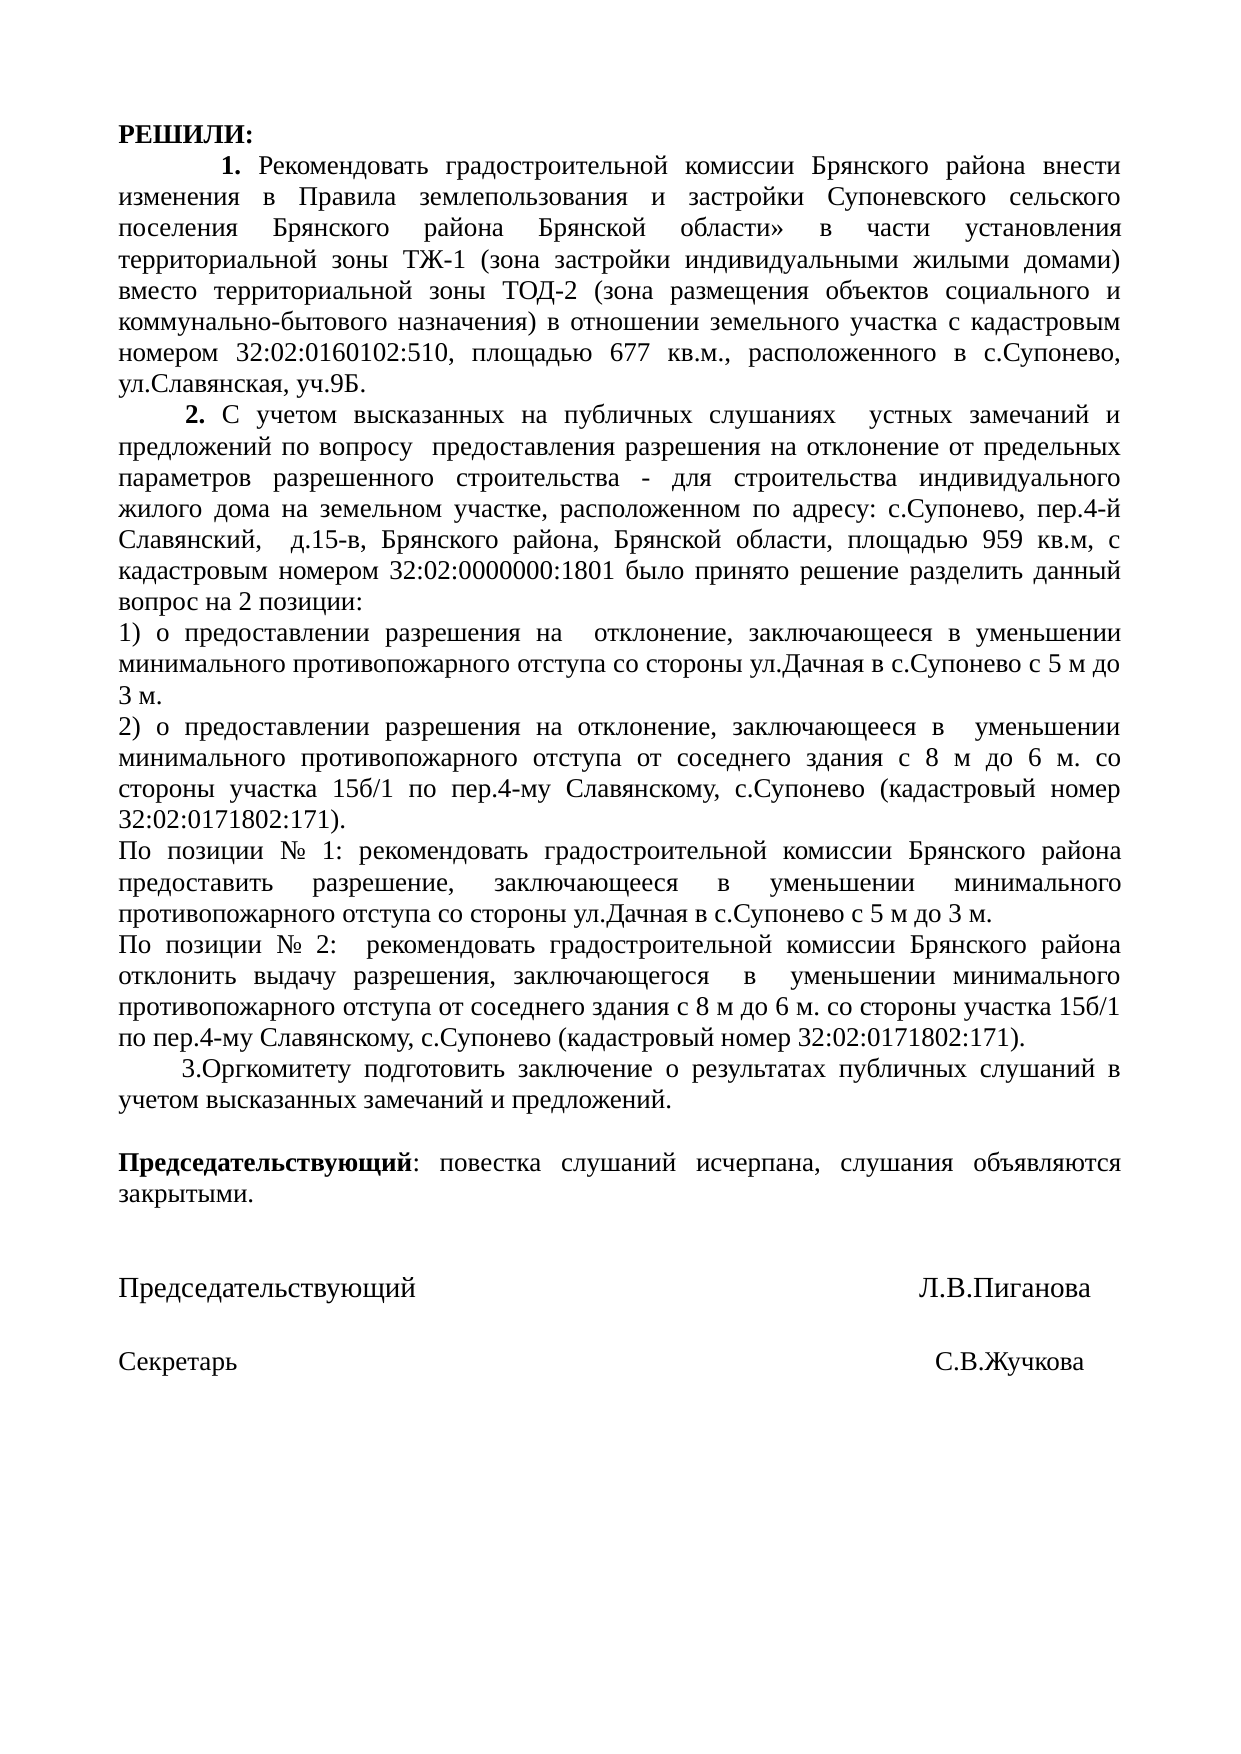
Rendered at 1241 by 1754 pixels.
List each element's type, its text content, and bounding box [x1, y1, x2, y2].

text 1. Рекомендовать градостроительной комиссии Брянского района внести изменения в Правила землепользования и застройки Супоневского сельского поселения Брянского района Брянской области» в части установления территориальной зоны ТЖ-1 (зона застройки индивидуальными жилыми домами) вместо территориальной зоны ТОД-2 (зона размещения объектов социального и коммунально-бытового назначения) в отношении земельного участка с кадастровым номером 32:02:0160102:510, площадью 677 кв.м., расположенного в с.Супонево, ул.Славянская, уч.9Б. [118, 149, 1122, 398]
text Председательствующий Л.В.Пиганова [118, 1271, 1122, 1304]
text 2) о предоставлении разрешения на отклонение, заключающееся в уменьшении минимального противопожарного отступа от соседнего здания с 8 м до 6 м. со стороны участка 15б/1 по пер.4-му Славянскому, с.Супонево (кадастровый номер 32:02:0171802:171). [118, 710, 1122, 834]
text 2. С учетом высказанных на публичных слушаниях устных замечаний и предложений по вопросу предоставления разрешения на отклонение от предельных параметров разрешенного строительства - для строительства индивидуального жилого дома на земельном участке, расположенном по адресу: с.Супонево, пер.4-й Славянский, д.15-в, Брянского района, Брянской области, площадью 959 кв.м, с кадастровым номером 32:02:0000000:1801 было принято решение разделить данный вопрос на 2 позиции: [118, 398, 1122, 616]
text 3.Оргкомитету подготовить заключение о результатах публичных слушаний в учетом высказанных замечаний и предложений. [118, 1052, 1122, 1115]
text По позиции № 2: рекомендовать градостроительной комиссии Брянского района отклонить выдачу разрешения, заключающегося в уменьшении минимального противопожарного отступа от соседнего здания с 8 м до 6 м. со стороны участка 15б/1 по пер.4-му Славянскому, с.Супонево (кадастровый номер 32:02:0171802:171). [118, 928, 1122, 1052]
text Председательствующий: повестка слушаний исчерпана, слушания объявляются закрытыми. [118, 1146, 1122, 1208]
text 1) о предоставлении разрешения на отклонение, заключающееся в уменьшении минимального противопожарного отступа со стороны ул.Дачная в с.Супонево с 5 м до 3 м. [118, 616, 1122, 710]
text Секретарь С.В.Жучкова [118, 1345, 1122, 1376]
text По позиции № 1: рекомендовать градостроительной комиссии Брянского района предоставить разрешение, заключающееся в уменьшении минимального противопожарного отступа со стороны ул.Дачная в с.Супонево с 5 м до 3 м. [118, 834, 1122, 928]
text РЕШИЛИ: [118, 118, 1122, 149]
